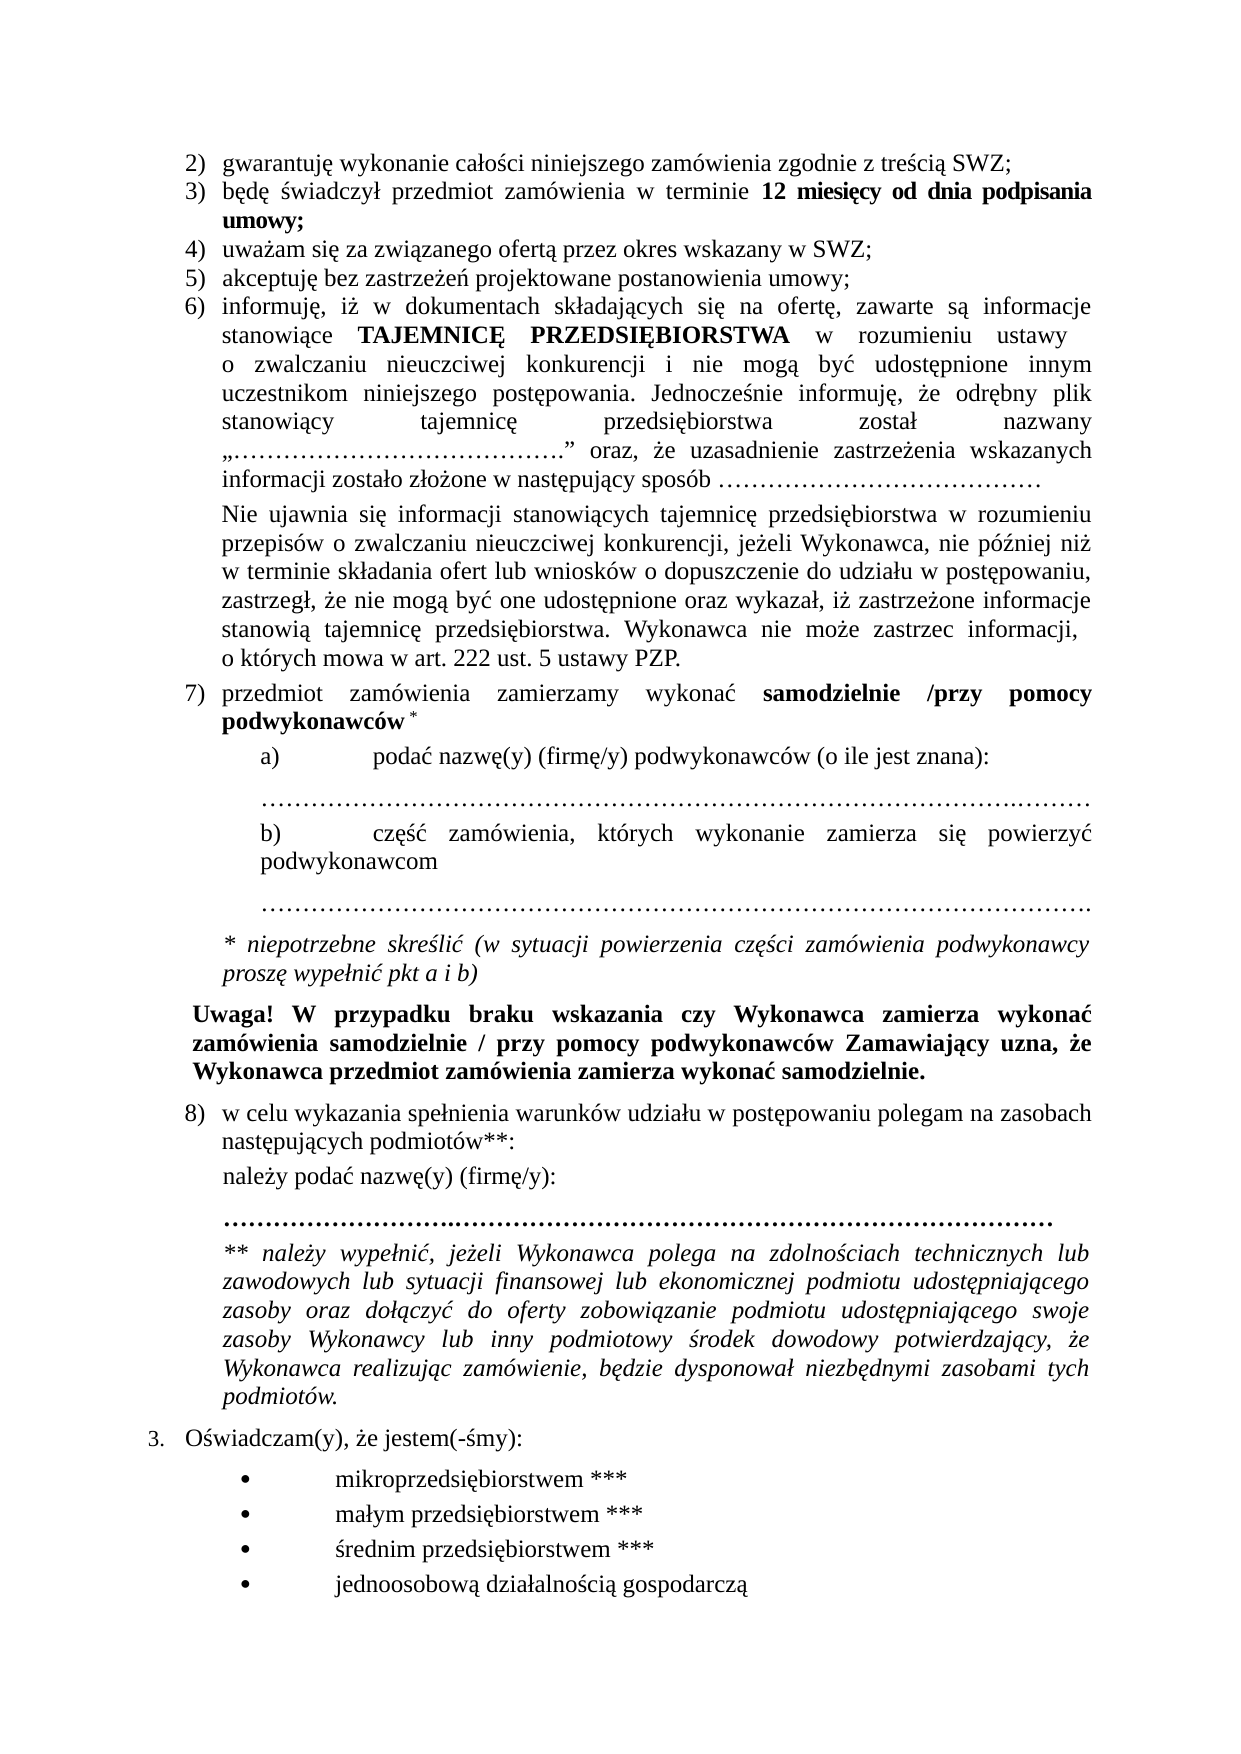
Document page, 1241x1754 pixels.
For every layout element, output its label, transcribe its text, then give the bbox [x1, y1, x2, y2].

list uważam się za związanego ofertą przez okres wskazany w SWZ; [185, 234, 1092, 263]
text ** należy wypełnić, jeżeli Wykonawca polega na zdolnościach technicznych lub zawodowych lub sytuacji finansowej lub ekonomicznej podmiotu udostępniającego zasoby oraz dołączyć do oferty zobowiązanie podmiotu udostępniającego swoje zasoby Wykonawcy lub inny podmiotowy środek dowodowy potwierdzający, że Wykonawca realizując zamówienie, będzie dysponował niezbędnymi zasobami tych podmiotów. [223, 1238, 1092, 1410]
text ……………………….……………………………………………………………… [223, 1203, 1092, 1231]
list część zamówienia, których wykonanie zamierza się powierzyć podwykonawcom [260, 818, 1092, 875]
list będę świadczył przedmiot zamówienia w terminie 12 miesięcy od dnia podpisania umowy; [185, 176, 1092, 234]
list podać nazwę(y) (firmę/y) podwykonawców (o ile jest znana): [260, 741, 1092, 770]
list mikroprzedsiębiorstwem *** [241, 1464, 1092, 1493]
list Oświadczam(y), że jestem(-śmy): [148, 1423, 1092, 1451]
list gwarantuję wykonanie całości niniejszego zamówienia zgodnie z treścią SWZ; [185, 148, 1092, 176]
text Nie ujawnia się informacji stanowiących tajemnicę przedsiębiorstwa w rozumieniu przepisów o zwalczaniu nieuczciwej konkurencji, jeżeli Wykonawca, nie później niż w terminie składania ofert lub wniosków o dopuszczenie do udziału w postępowaniu, zastrzegł, że nie mogą być one udostępnione oraz wykazał, iż zastrzeżone informacje stanowią tajemnicę przedsiębiorstwa. Wykonawca nie może zastrzec informacji, o których mowa w art. 222 ust. 5 ustawy PZP. [221, 499, 1092, 671]
text należy podać nazwę(y) (firmę/y): [223, 1161, 1092, 1190]
text ……………………………………………………………………………….……… [260, 783, 1092, 811]
list średnim przedsiębiorstwem *** [241, 1534, 1092, 1563]
list akceptuję bez zastrzeżeń projektowane postanowienia umowy; [185, 263, 1092, 291]
list informuję, iż w dokumentach składających się na ofertę, zawarte są informacje stanowiące TAJEMNICĘ PRZEDSIĘBIORSTWA w rozumieniu ustawy o zwalczaniu nieuczciwej konkurencji i nie mogą być udostępnione innym uczestnikom niniejszego postępowania. Jednocześnie informuję, że odrębny plik stanowiący tajemnicę przedsiębiorstwa został nazwany „………………………………….” oraz, że uzasadnienie zastrzeżenia wskazanych informacji zostało złożone w następujący sposób ………………………………… [184, 291, 1092, 493]
list jednoosobową działalnością gospodarczą [241, 1569, 1092, 1598]
list przedmiot zamówienia zamierzamy wykonać samodzielnie /przy pomocy podwykonawców * [184, 678, 1092, 735]
list w celu wykazania spełnienia warunków udziału w postępowaniu polegam na zasobach następujących podmiotów**: [184, 1098, 1092, 1155]
text ………………………………………………………………………………………. [260, 888, 1092, 916]
text * niepotrzebne skreślić (w sytuacji powierzenia części zamówienia podwykonawcy proszę wypełnić pkt a i b) [223, 929, 1092, 986]
list małym przedsiębiorstwem *** [241, 1499, 1092, 1528]
text Uwaga! W przypadku braku wskazania czy Wykonawca zamierza wykonać zamówienia samodzielnie / przy pomocy podwykonawców Zamawiający uzna, że Wykonawca przedmiot zamówienia zamierza wykonać samodzielnie. [192, 999, 1092, 1085]
